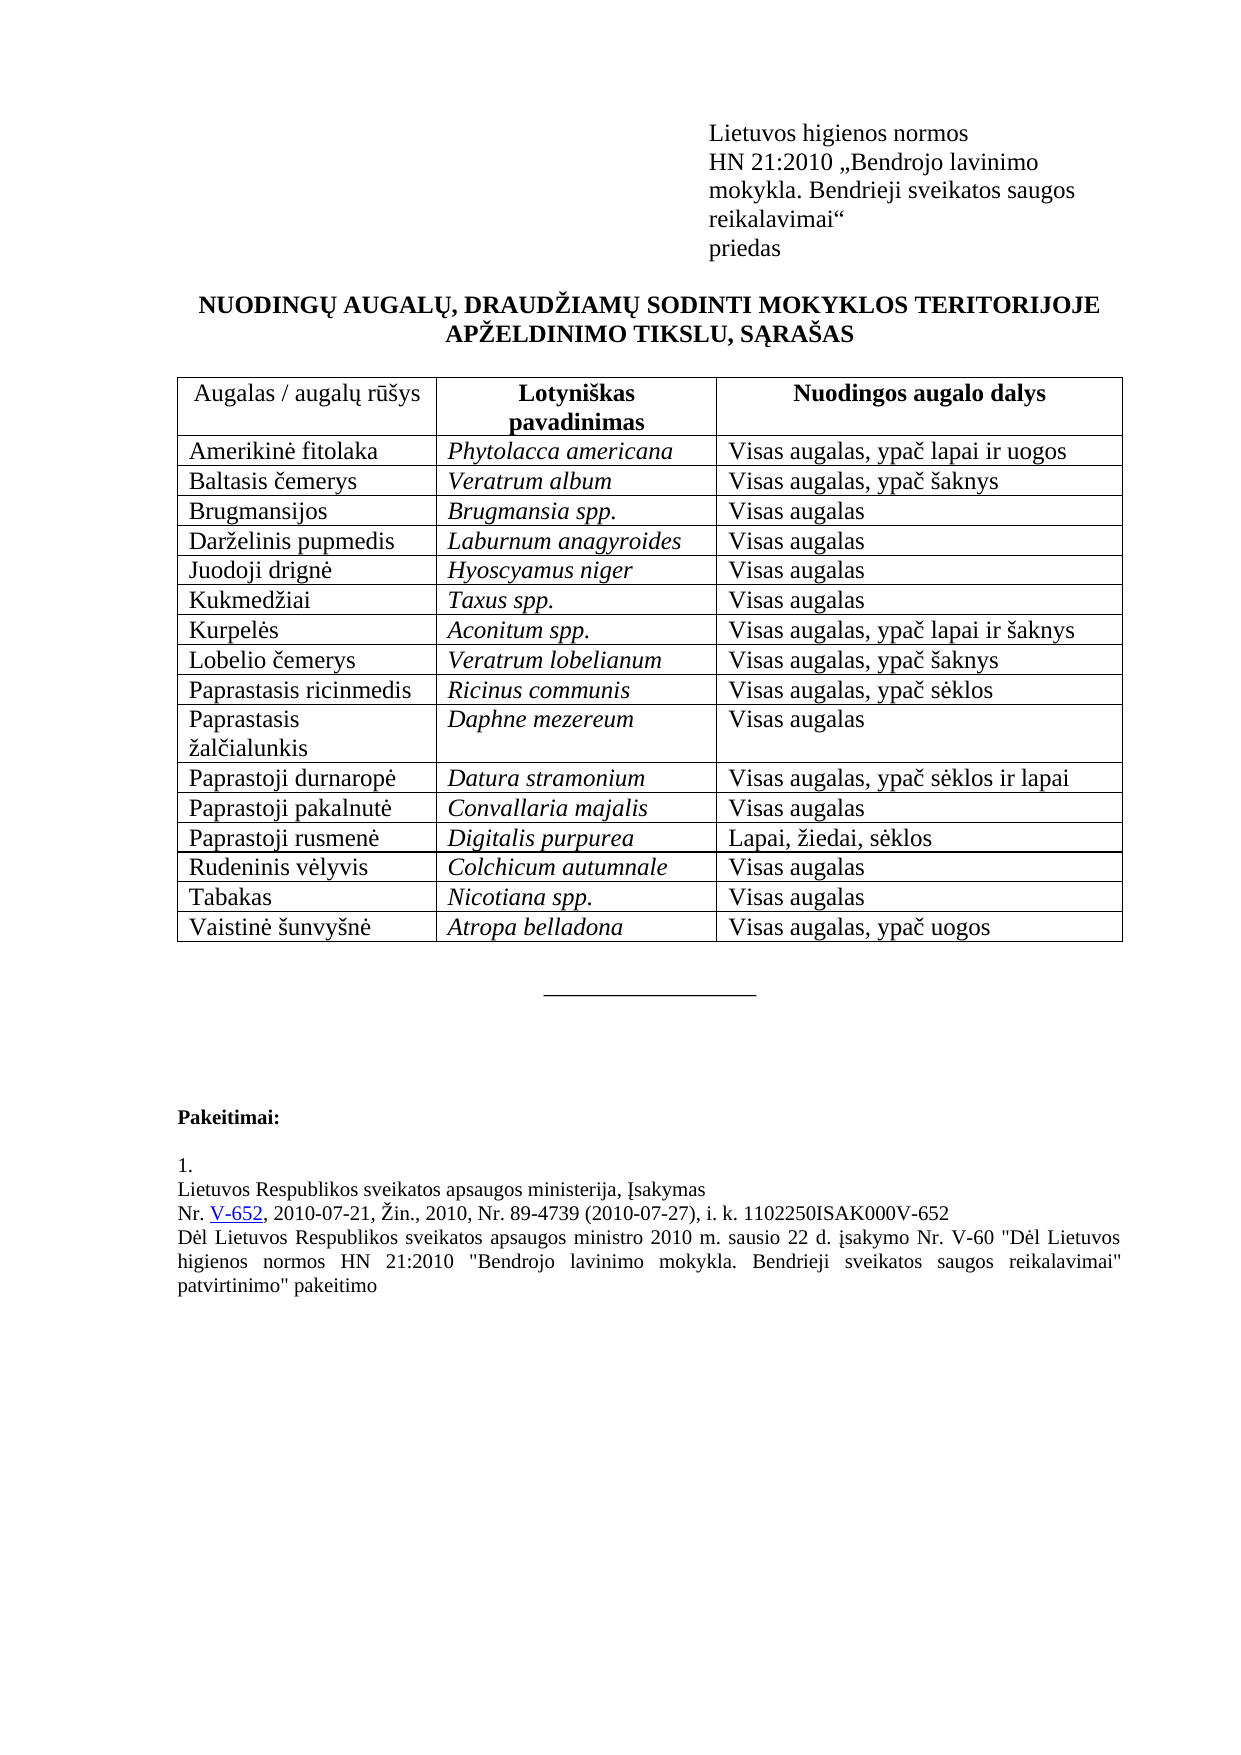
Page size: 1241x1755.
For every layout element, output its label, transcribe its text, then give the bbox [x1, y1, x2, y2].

table_cell Visas augalas, ypač sėklos ir lapai [717, 763, 1122, 792]
table_cell Brugmansijos [178, 496, 436, 525]
table_cell Brugmansia spp. [437, 496, 716, 525]
table_cell Atropa belladona [437, 912, 716, 941]
text _________________ [177, 971, 1122, 999]
table_cell Visas augalas [717, 882, 1122, 911]
table_cell Paprastasis žalčialunkis [178, 705, 436, 762]
table_cell Kukmedžiai [178, 585, 436, 614]
text priedas [177, 233, 1122, 262]
table_cell Digitalis purpurea [437, 823, 716, 851]
text 1. [177, 1153, 1122, 1177]
table_cell Veratrum lobelianum [437, 645, 716, 674]
table_header Augalas / augalų rūšys [178, 378, 436, 435]
table_cell Juodoji drignė [178, 556, 436, 584]
table_cell Aconitum spp. [437, 615, 716, 644]
text mokykla. Bendrieji sveikatos saugos [177, 176, 1122, 204]
table_cell Paprastoji pakalnutė [178, 793, 436, 822]
table_cell Paprastoji rusmenė [178, 823, 436, 851]
table_cell Lapai, žiedai, sėklos [717, 823, 1122, 851]
table_header Nuodingos augalo dalys [717, 378, 1122, 435]
table_cell Visas augalas [717, 526, 1122, 554]
table_cell Visas augalas, ypač šaknys [717, 645, 1122, 674]
table_cell Visas augalas [717, 556, 1122, 584]
table_cell Nicotiana spp. [437, 882, 716, 911]
table_cell Lobelio čemerys [178, 645, 436, 674]
text reikalavimai“ [177, 204, 1122, 233]
table_cell Ricinus communis [437, 675, 716, 703]
table_cell Laburnum anagyroides [437, 526, 716, 554]
text Lietuvos higienos normos [709, 118, 1122, 147]
table_cell Rudeninis vėlyvis [178, 853, 436, 881]
table_header Lotyniškas pavadinimas [437, 378, 716, 435]
table_cell Visas augalas [717, 585, 1122, 614]
table_cell Hyoscyamus niger [437, 556, 716, 584]
text Lietuvos Respublikos sveikatos apsaugos ministerija, Įsakymas [177, 1177, 1122, 1201]
text Pakeitimai: [177, 1105, 1122, 1129]
table_cell Visas augalas, ypač uogos [717, 912, 1122, 941]
table_cell Visas augalas [717, 793, 1122, 822]
table_cell Datura stramonium [437, 763, 716, 792]
table_cell Visas augalas [717, 496, 1122, 525]
table_cell Veratrum album [437, 466, 716, 495]
table_cell Convallaria majalis [437, 793, 716, 822]
text Dėl Lietuvos Respublikos sveikatos apsaugos ministro 2010 m. sausio 22 d. įsakymo Nr. V-60 "Dėl Lietuvos higienos normos HN 21:2010 "Bendrojo lavinimo mokykla. Bendrieji sveikatos saugos reikalavimai" patvirtinimo" pakeitimo [177, 1225, 1122, 1297]
table_cell Visas augalas, ypač lapai ir uogos [717, 436, 1122, 465]
table_cell Colchicum autumnale [437, 853, 716, 881]
table_cell Phytolacca americana [437, 436, 716, 465]
table_cell Darželinis pupmedis [178, 526, 436, 554]
table_cell Visas augalas, ypač lapai ir šaknys [717, 615, 1122, 644]
table_cell Taxus spp. [437, 585, 716, 614]
table_cell Paprastasis ricinmedis [178, 675, 436, 703]
table_cell Tabakas [178, 882, 436, 911]
table_cell Baltasis čemerys [178, 466, 436, 495]
table_cell Vaistinė šunvyšnė [178, 912, 436, 941]
table_cell Visas augalas [717, 705, 1122, 762]
table_cell Visas augalas, ypač sėklos [717, 675, 1122, 703]
text NUODINGŲ AUGALŲ, DRAUDŽIAMŲ SODINTI MOKYKLOS TERITORIJOJE APŽELDINIMO TIKSLU, SĄRAŠAS [177, 291, 1122, 348]
table_cell Daphne mezereum [437, 705, 716, 762]
table_cell Visas augalas [717, 853, 1122, 881]
table_cell Amerikinė fitolaka [178, 436, 436, 465]
text HN 21:2010 „Bendrojo lavinimo [177, 147, 1122, 176]
table_cell Kurpelės [178, 615, 436, 644]
table_cell Visas augalas, ypač šaknys [717, 466, 1122, 495]
text Nr. V-652, 2010-07-21, Žin., 2010, Nr. 89-4739 (2010-07-27), i. k. 1102250ISAK000V-652 [177, 1201, 1122, 1225]
table_cell Paprastoji durnaropė [178, 763, 436, 792]
